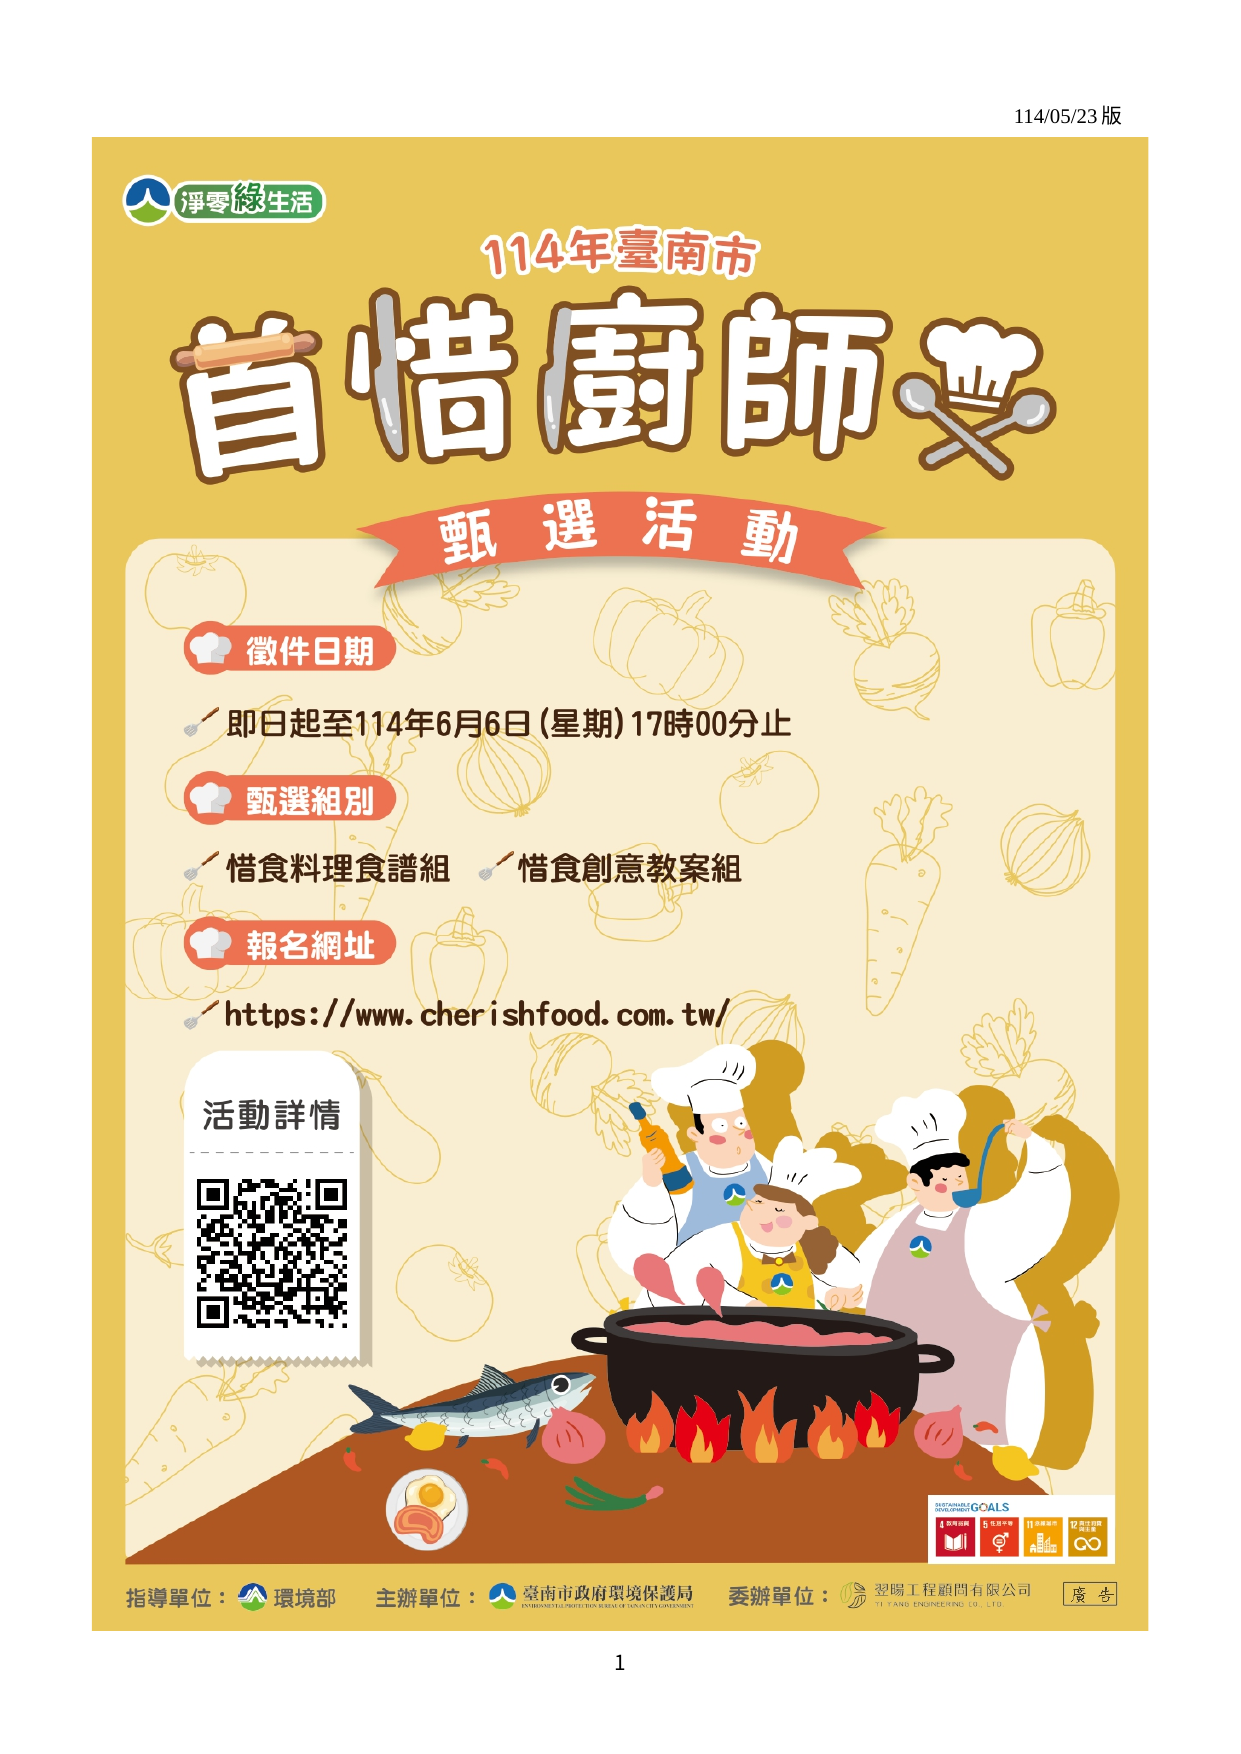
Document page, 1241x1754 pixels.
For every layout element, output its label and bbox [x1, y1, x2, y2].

picture [91, 137, 1149, 1631]
